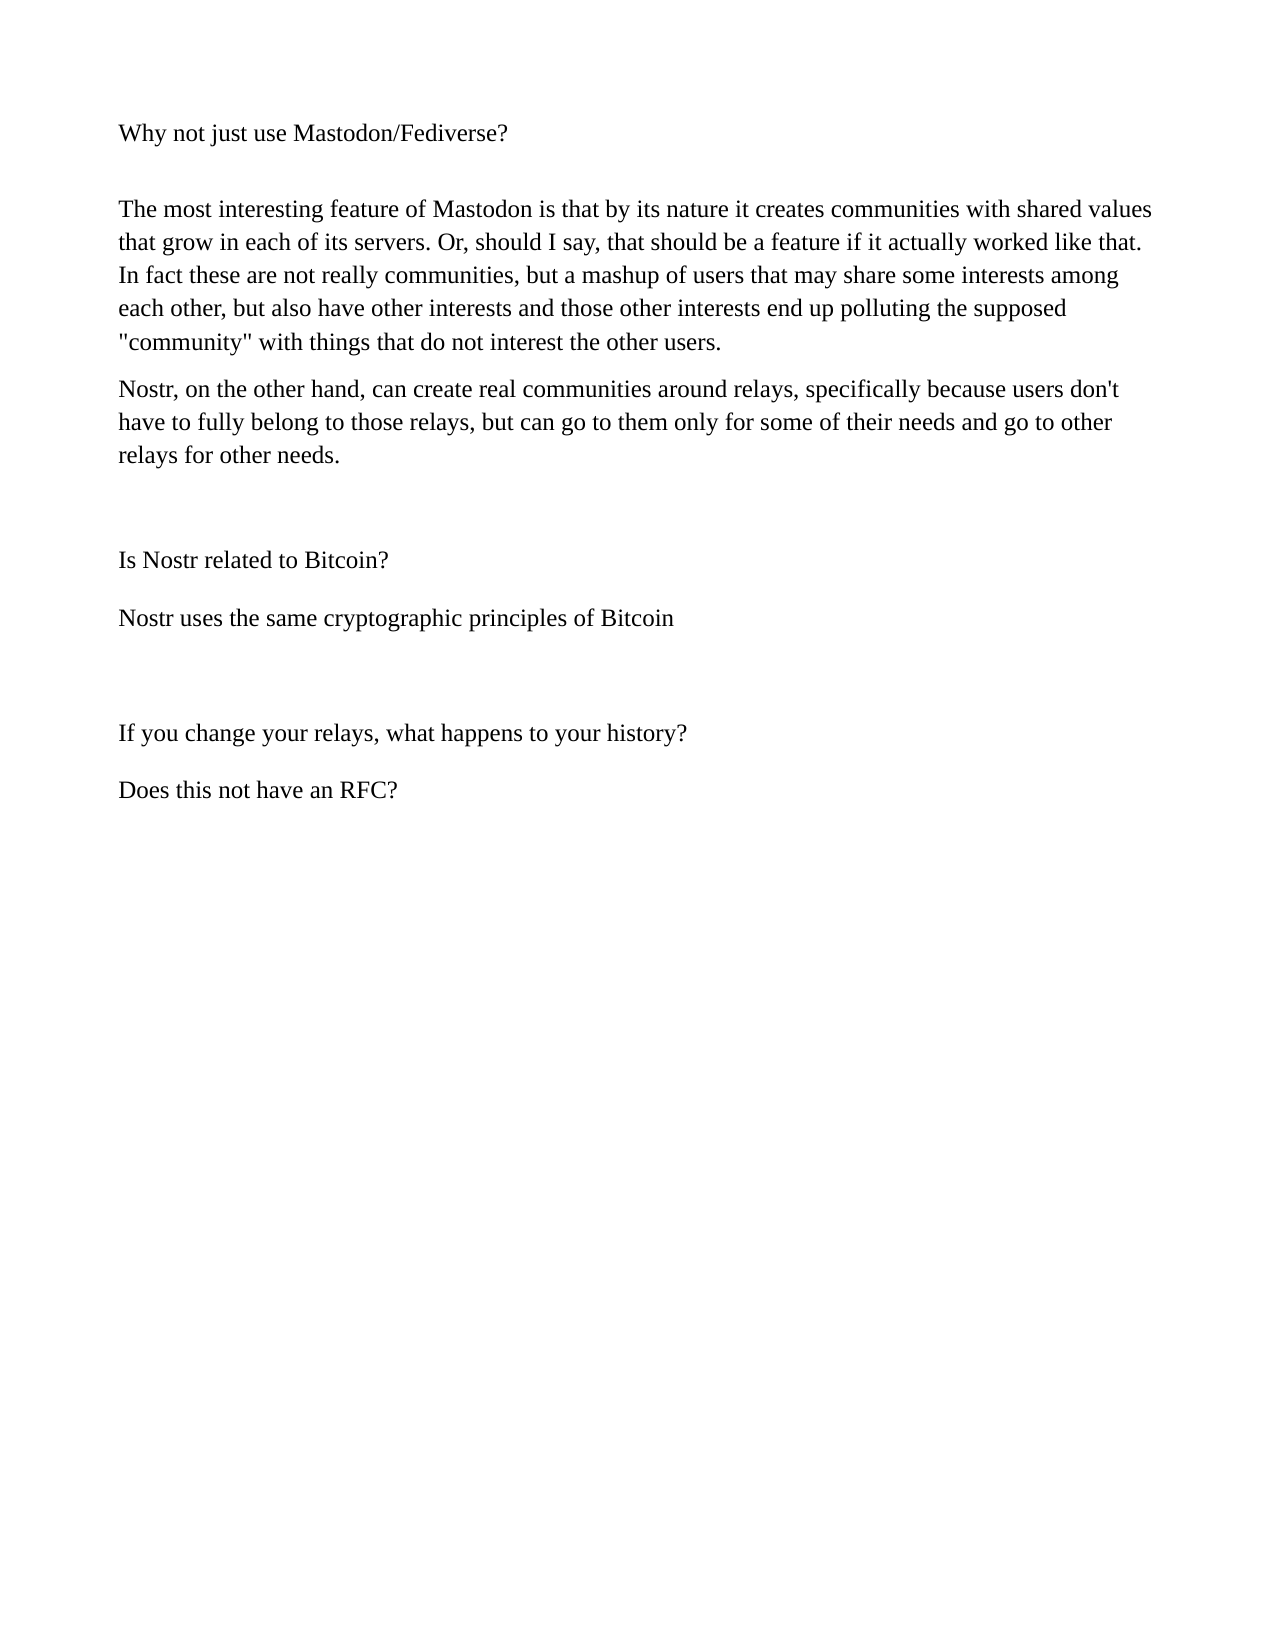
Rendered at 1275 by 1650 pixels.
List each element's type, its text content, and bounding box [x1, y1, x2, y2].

text Nostr uses the same cryptographic principles of Bitcoin [118, 603, 1157, 632]
text Does this not have an RFC? [118, 775, 1157, 804]
text The most interesting feature of Mastodon is that by its nature it creates communities with shared values that grow in each of its servers. Or, should I say, that should be a feature if it actually worked like that. In fact these are not really communities, but a mashup of users that may share some interests among each other, but also have other interests and those other interests end up polluting the supposed "community" with things that do not interest the other users. [118, 194, 1157, 355]
text Nostr, on the other hand, can create real communities around relays, specifically because users don't have to fully belong to those relays, but can go to them only for some of their needs and go to other relays for other needs. [118, 374, 1157, 469]
text If you change your relays, what happens to your history? [118, 718, 1157, 747]
text Is Nostr related to Bitcoin? [118, 545, 1157, 574]
text Why not just use Mastodon/Fediverse? [118, 118, 1157, 147]
